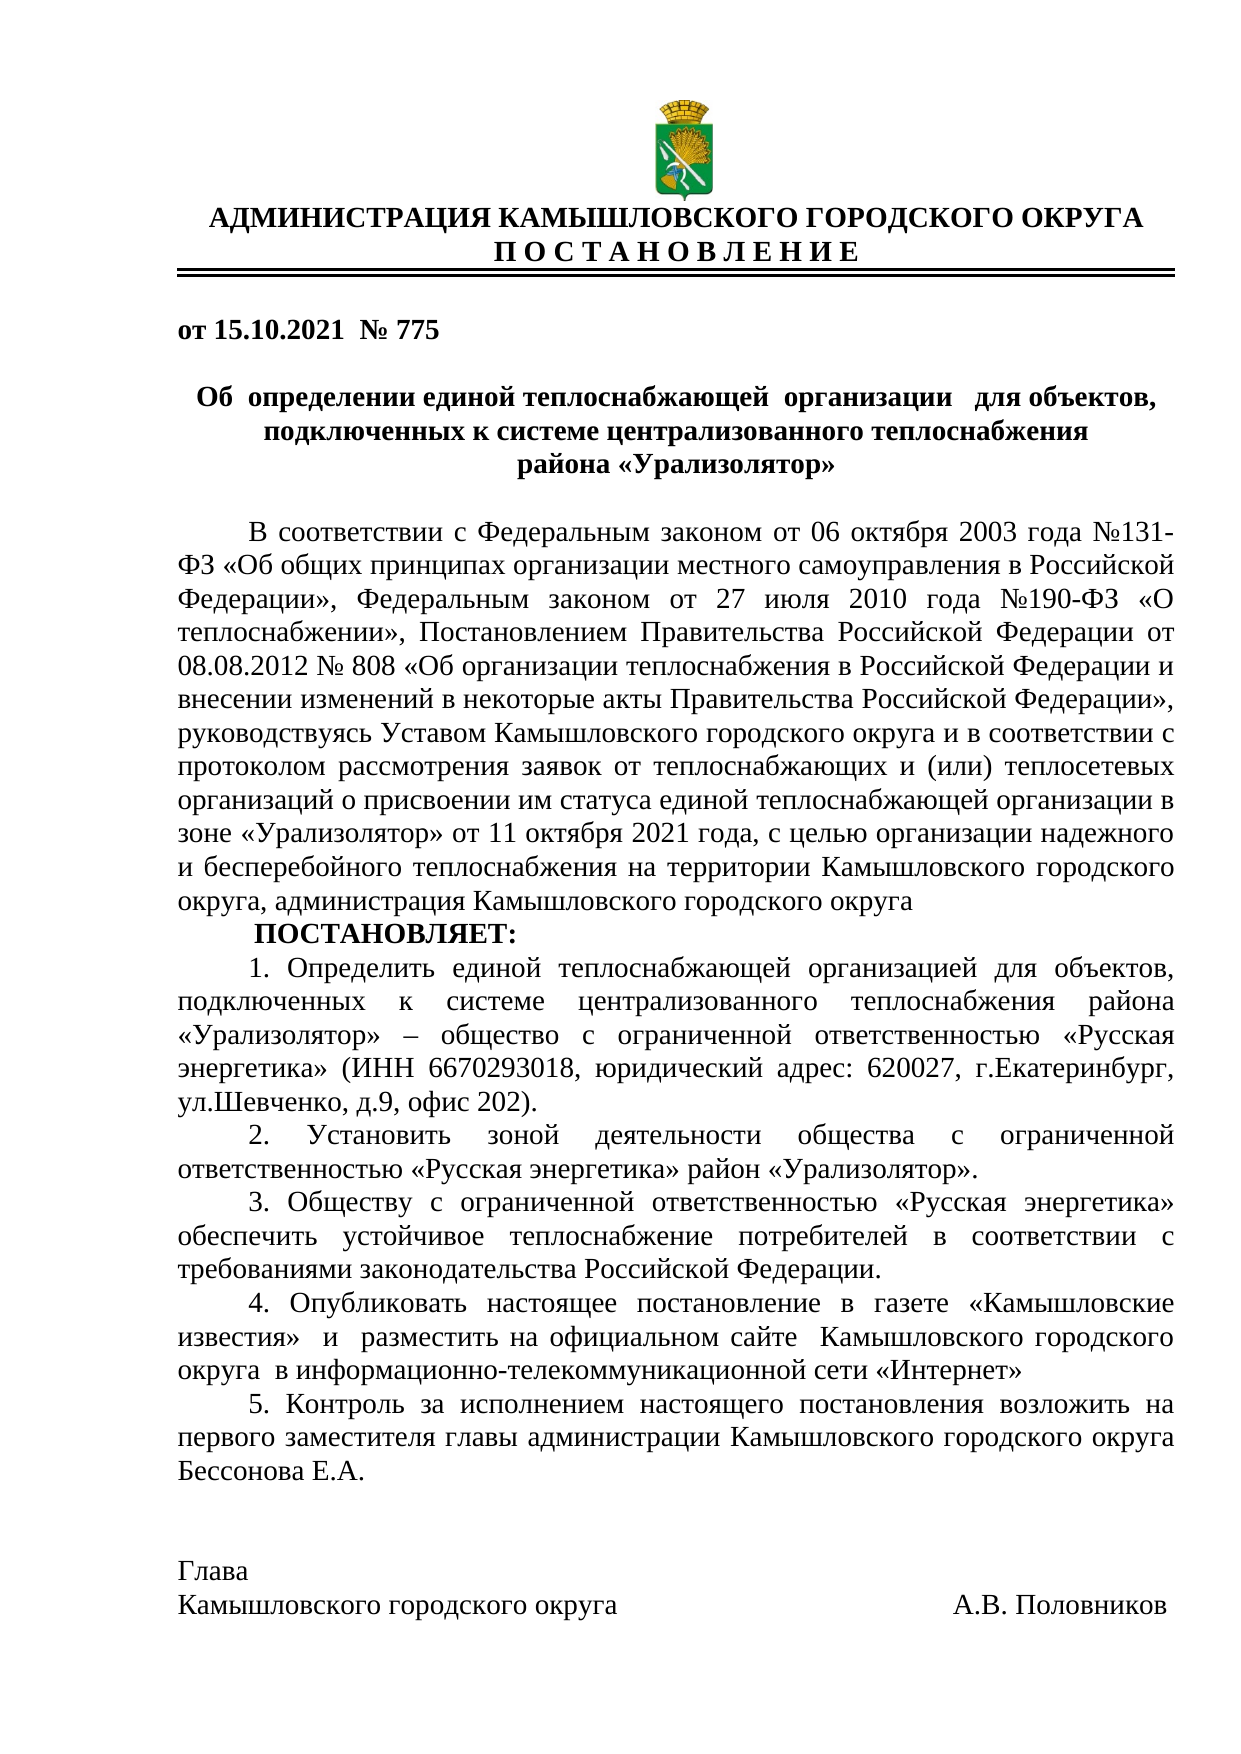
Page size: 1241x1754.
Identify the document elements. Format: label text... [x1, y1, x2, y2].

text 4. Опубликовать настоящее постановление в газете «Камышловские известия» и разместить на официальном сайте Камышловского городского округа в информационно-телекоммуникационной сети «Интернет» [177, 1285, 1175, 1386]
text В соответствии с Федеральным законом от 06 октября 2003 года №131-ФЗ «Об общих принципах организации местного самоуправления в Российской Федерации», Федеральным законом от 27 июля 2010 года №190-ФЗ «О теплоснабжении», Постановлением Правительства Российской Федерации от 08.08.2012 № 808 «Об организации теплоснабжения в Российской Федерации и внесении изменений в некоторые акты Правительства Российской Федерации», руководствуясь Уставом Камышловского городского округа и в соответствии с протоколом рассмотрения заявок от теплоснабжающих и (или) теплосетевых организаций о присвоении им статуса единой теплоснабжающей организации в зоне «Урализолятор» от 11 октября 2021 года, с целью организации надежного и бесперебойного теплоснабжения на территории Камышловского городского округа, администрация Камышловского городского округа [177, 514, 1175, 916]
text ПОСТАНОВЛЯЕТ: [177, 916, 1175, 950]
text АДМИНИСТРАЦИЯ КАМЫШЛОВСКОГО ГОРОДСКОГО ОКРУГА [177, 200, 1175, 234]
text Камышловского городского округа А.В. Половников [177, 1587, 1175, 1621]
text 3. Обществу с ограниченной ответственностью «Русская энергетика» обеспечить устойчивое теплоснабжение потребителей в соответствии с требованиями законодательства Российской Федерации. [177, 1184, 1175, 1285]
text от 15.10.2021 № 775 [177, 312, 1175, 346]
text 5. Контроль за исполнением настоящего постановления возложить на первого заместителя главы администрации Камышловского городского округа Бессонова Е.А. [177, 1386, 1175, 1486]
text района «Урализолятор» [177, 447, 1175, 480]
text Глава [177, 1553, 1175, 1587]
picture [655, 100, 713, 201]
text П О С Т А Н О В Л Е Н И Е [177, 234, 1175, 267]
text Об определении единой теплоснабжающей организации для объектов, подключенных к системе централизованного теплоснабжения [177, 379, 1175, 447]
text 1. Определить единой теплоснабжающей организацией для объектов, подключенных к системе централизованного теплоснабжения района «Урализолятор» – общество с ограниченной ответственностью «Русская энергетика» (ИНН 6670293018, юридический адрес: 620027, г.Екатеринбург, ул.Шевченко, д.9, офис 202). [177, 950, 1175, 1117]
text 2. Установить зоной деятельности общества с ограниченной ответственностью «Русская энергетика» район «Урализолятор». [177, 1117, 1175, 1184]
